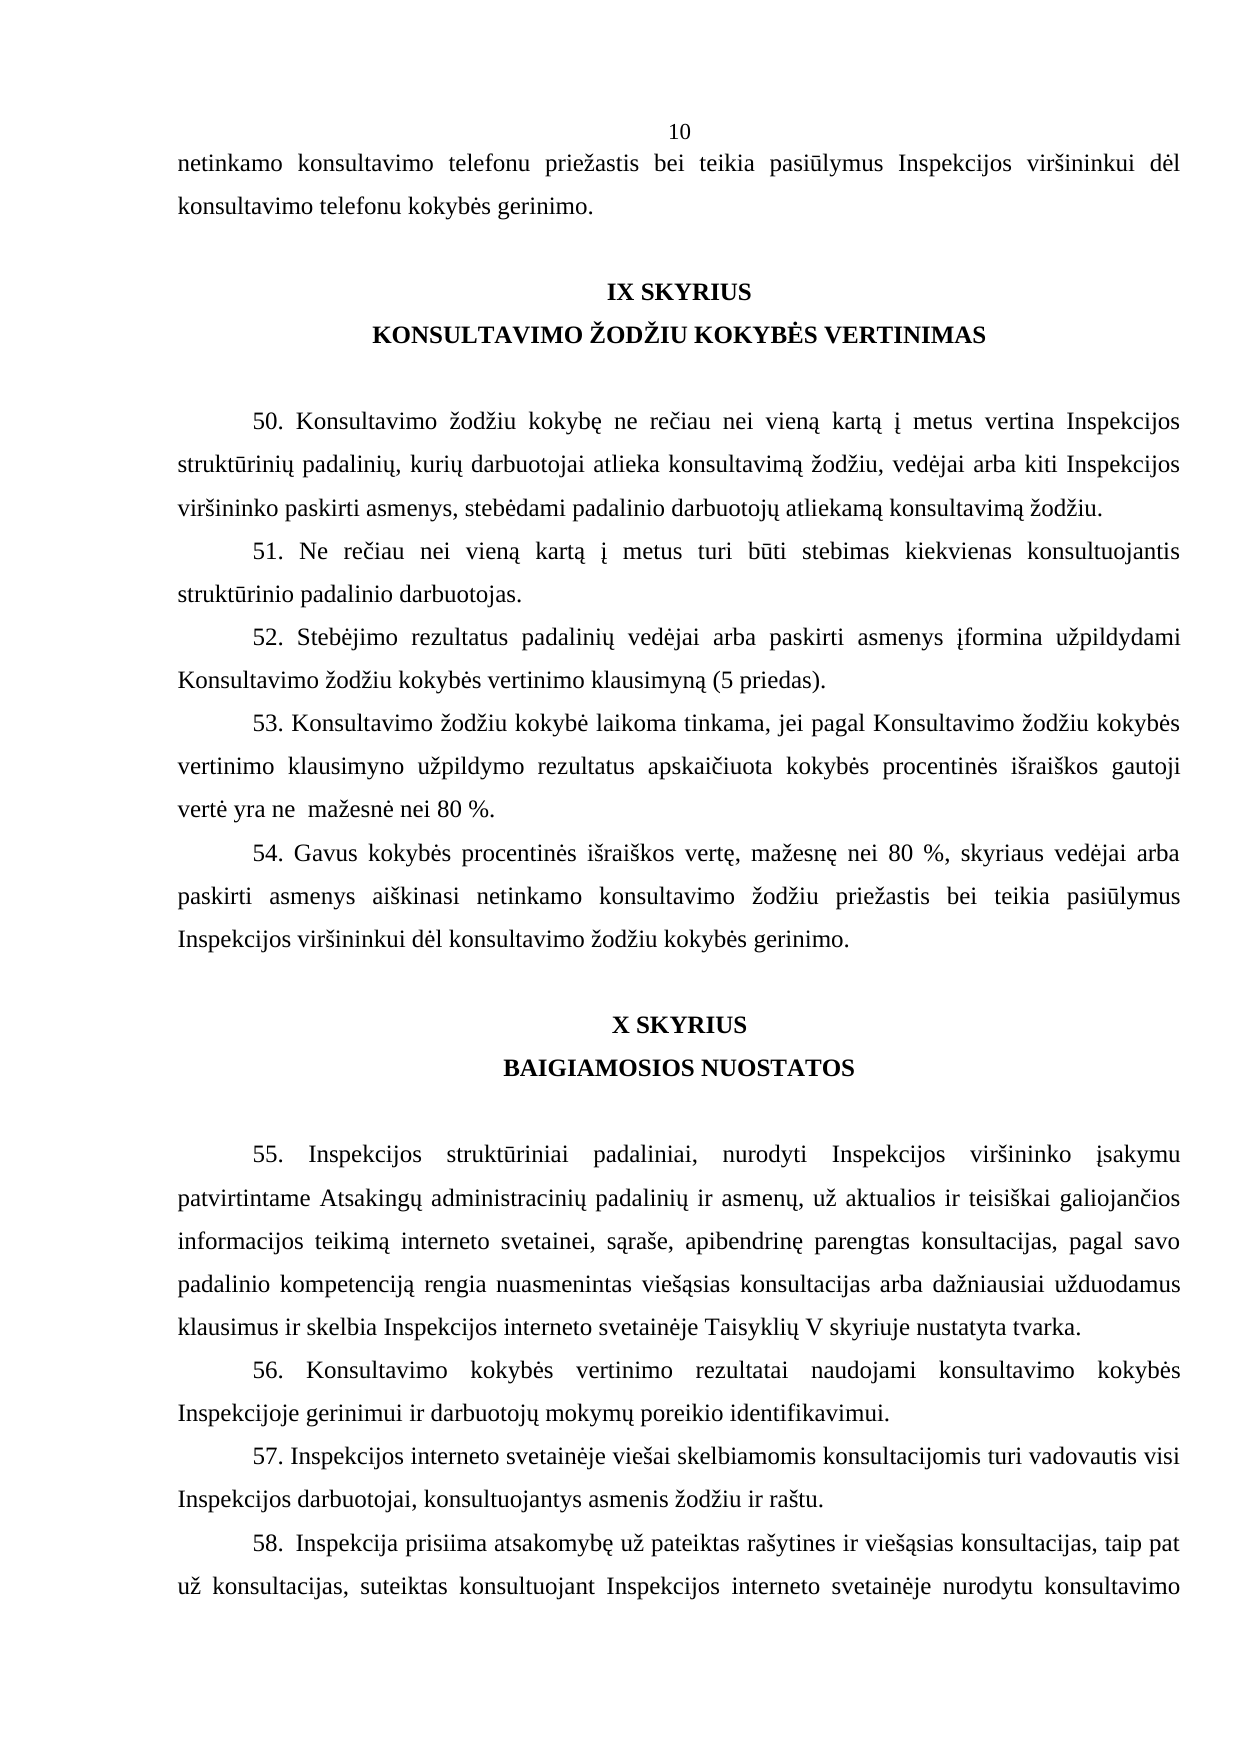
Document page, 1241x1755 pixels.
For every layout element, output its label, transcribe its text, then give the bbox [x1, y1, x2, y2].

text 50. Konsultavimo žodžiu kokybę ne rečiau nei vieną kartą į metus vertina Inspekcijos struktūrinių padalinių, kurių darbuotojai atlieka konsultavimą žodžiu, vedėjai arba kiti Inspekcijos viršininko paskirti asmenys, stebėdami padalinio darbuotojų atliekamą konsultavimą žodžiu. [177, 406, 1181, 521]
text 54. Gavus kokybės procentinės išraiškos vertę, mažesnę nei 80 %, skyriaus vedėjai arba paskirti asmenys aiškinasi netinkamo konsultavimo žodžiu priežastis bei teikia pasiūlymus Inspekcijos viršininkui dėl konsultavimo žodžiu kokybės gerinimo. [177, 838, 1181, 953]
text 56. Konsultavimo kokybės vertinimo rezultatai naudojami konsultavimo kokybės Inspekcijoje gerinimui ir darbuotojų mokymų poreikio identifikavimui. [177, 1355, 1181, 1427]
text 52. Stebėjimo rezultatus padalinių vedėjai arba paskirti asmenys įformina užpildydami Konsultavimo žodžiu kokybės vertinimo klausimyną (5 priedas). [177, 622, 1181, 694]
text netinkamo konsultavimo telefonu priežastis bei teikia pasiūlymus Inspekcijos viršininkui dėl konsultavimo telefonu kokybės gerinimo. [177, 148, 1181, 219]
text 51. Ne rečiau nei vieną kartą į metus turi būti stebimas kiekvienas konsultuojantis struktūrinio padalinio darbuotojas. [177, 536, 1181, 608]
text BAIGIAMOSIOS NUOSTATOS [177, 1053, 1181, 1082]
text 57. Inspekcijos interneto svetainėje viešai skelbiamomis konsultacijomis turi vadovautis visi Inspekcijos darbuotojai, konsultuojantys asmenis žodžiu ir raštu. [177, 1441, 1181, 1513]
text KONSULTAVIMO ŽODŽIU KOKYBĖS VERTINIMAS [177, 320, 1181, 349]
text 55. Inspekcijos struktūriniai padaliniai, nurodyti Inspekcijos viršininko įsakymu patvirtintame Atsakingų administracinių padalinių ir asmenų, už aktualios ir teisiškai galiojančios informacijos teikimą interneto svetainei, sąraše, apibendrinę parengtas konsultacijas, pagal savo padalinio kompetenciją rengia nuasmenintas viešąsias konsultacijas arba dažniausiai užduodamus klausimus ir skelbia Inspekcijos interneto svetainėje Taisyklių V skyriuje nustatyta tvarka. [177, 1139, 1181, 1341]
text 53. Konsultavimo žodžiu kokybė laikoma tinkama, jei pagal Konsultavimo žodžiu kokybės vertinimo klausimyno užpildymo rezultatus apskaičiuota kokybės procentinės išraiškos gautoji vertė yra ne mažesnė nei 80 %. [177, 708, 1181, 823]
text IX SKYRIUS [177, 277, 1181, 306]
text 58. Inspekcija prisiima atsakomybę už pateiktas rašytines ir viešąsias konsultacijas, taip pat už konsultacijas, suteiktas konsultuojant Inspekcijos interneto svetainėje nurodytu konsultavimo [177, 1528, 1181, 1599]
text X SKYRIUS [177, 1010, 1181, 1039]
